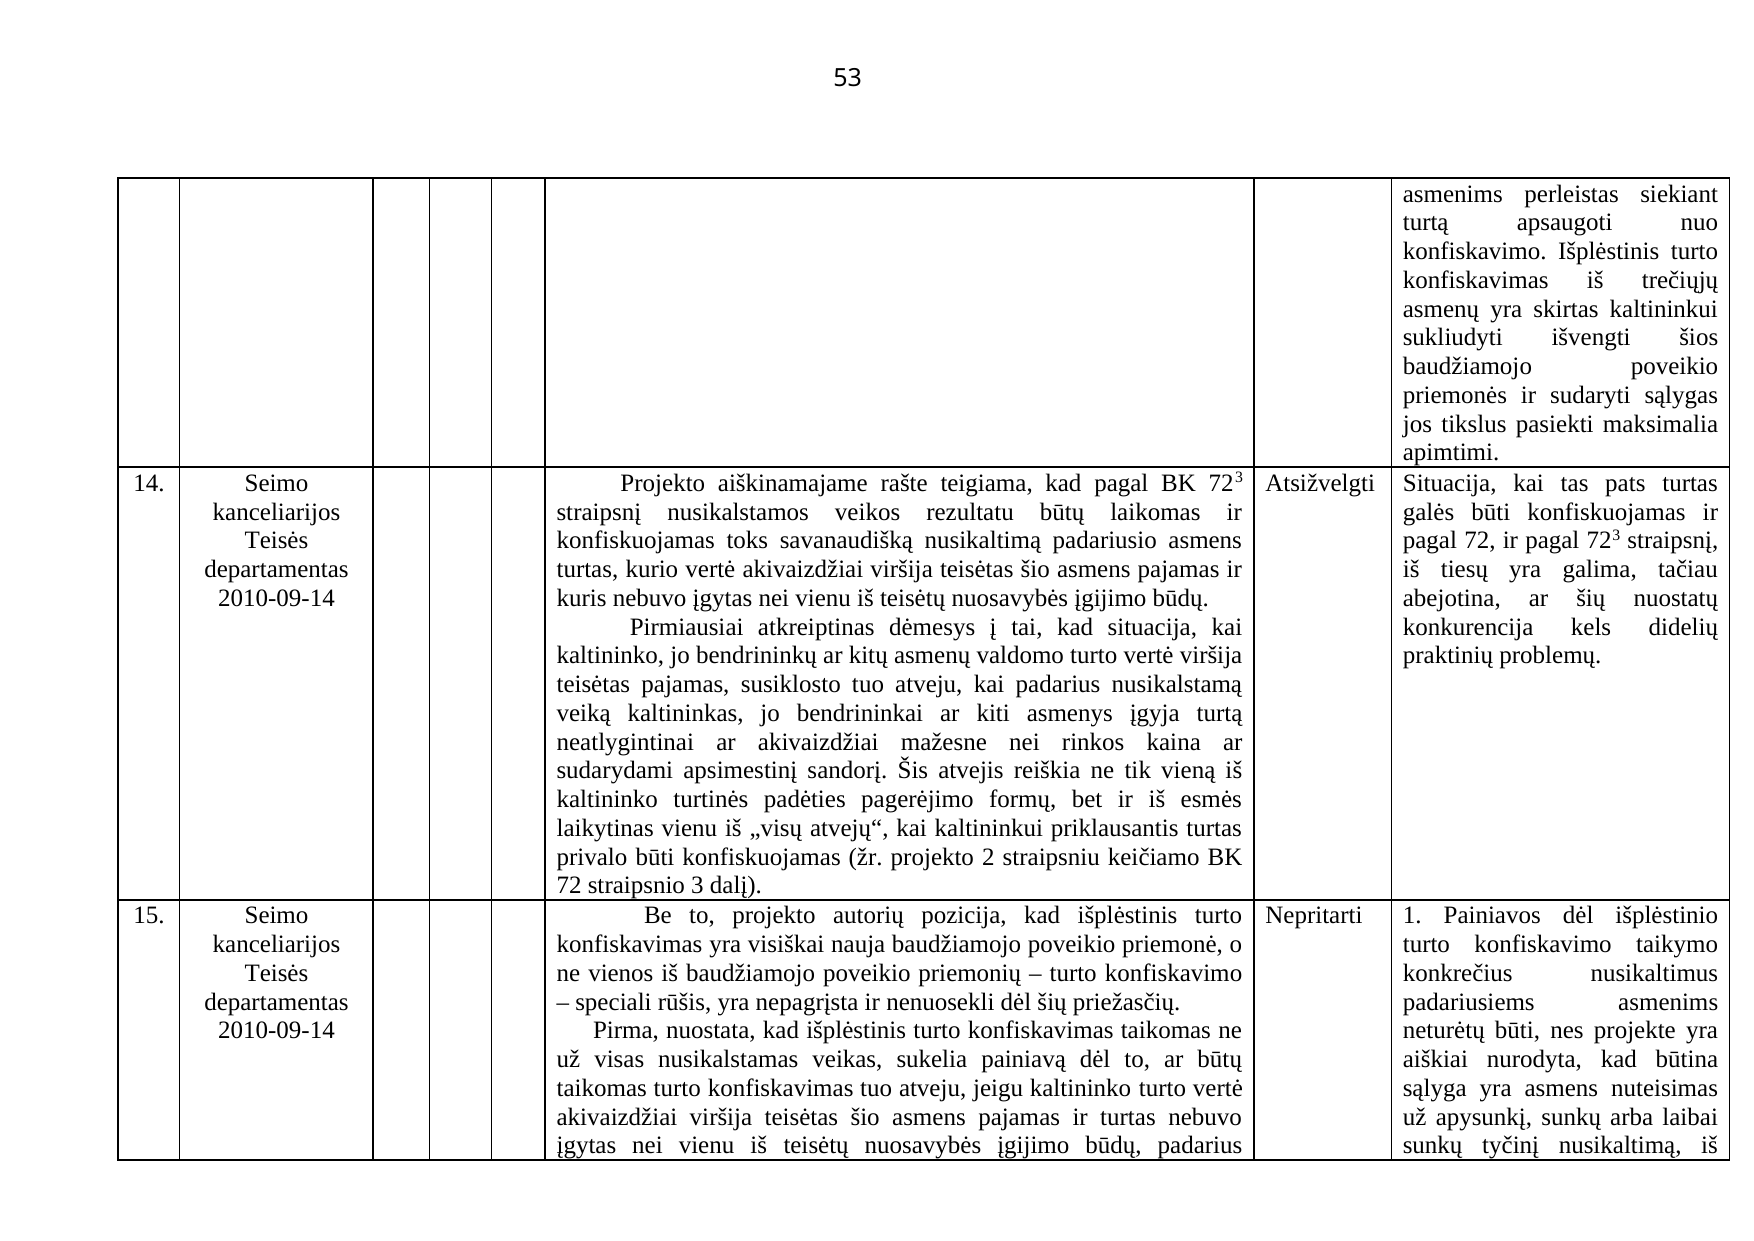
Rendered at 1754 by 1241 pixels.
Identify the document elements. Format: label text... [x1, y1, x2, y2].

table_cell [546, 179, 1253, 466]
table_cell Projekto aiškinamajame rašte teigiama, kad pagal BK 723 straipsnį nusikalstamos veikos rezultatu būtų laikomas ir konfiskuojamas toks savanaudišką nusikaltimą padariusio asmens turtas, kurio vertė akivaizdžiai viršija teisėtas šio asmens pajamas ir kuris nebuvo įgytas nei vienu iš teisėtų nuosavybės įgijimo būdų. Pirmiausiai atkreiptinas dėmesys į tai, kad situacija, kai kaltininko, jo bendrininkų ar kitų asmenų valdomo turto vertė viršija teisėtas pajamas, susiklosto tuo atveju, kai padarius nusikalstamą veiką kaltininkas, jo bendrininkai ar kiti asmenys įgyja turtą neatlygintinai ar akivaizdžiai mažesne nei rinkos kaina ar sudarydami apsimestinį sandorį. Šis atvejis reiškia ne tik vieną iš kaltininko turtinės padėties pagerėjimo formų, bet ir iš esmės laikytinas vienu iš „visų atvejų“, kai kaltininkui priklausantis turtas privalo būti konfiskuojamas (žr. projekto 2 straipsniu keičiamo BK 72 straipsnio 3 dalį). [546, 468, 1253, 899]
table_cell [374, 179, 429, 466]
table_cell 14. [119, 468, 179, 899]
table_cell [492, 179, 544, 466]
table_cell [180, 179, 372, 466]
table_cell 1. Painiavos dėl išplėstinio turto konfiskavimo taikymo konkrečius nusikaltimus padariusiems asmenims neturėtų būti, nes projekte yra aiškiai nurodyta, kad būtina sąlyga yra asmens nuteisimas už apysunkį, sunkų arba laibai sunkų tyčinį nusikaltimą, iš [1392, 901, 1729, 1159]
table_cell asmenims perleistas siekiant turtą apsaugoti nuo konfiskavimo. Išplėstinis turto konfiskavimas iš trečiųjų asmenų yra skirtas kaltininkui sukliudyti išvengti šios baudžiamojo poveikio priemonės ir sudaryti sąlygas jos tikslus pasiekti maksimalia apimtimi. [1392, 179, 1729, 466]
table_cell [492, 468, 544, 899]
table_cell [374, 468, 429, 899]
table_cell [374, 901, 429, 1159]
table_cell Nepritarti [1255, 901, 1391, 1159]
table_cell [492, 901, 544, 1159]
table_cell Atsižvelgti [1255, 468, 1391, 899]
table_cell Be to, projekto autorių pozicija, kad išplėstinis turto konfiskavimas yra visiškai nauja baudžiamojo poveikio priemonė, o ne vienos iš baudžiamojo poveikio priemonių – turto konfiskavimo – speciali rūšis, yra nepagrįsta ir nenuosekli dėl šių priežasčių. Pirma, nuostata, kad išplėstinis turto konfiskavimas taikomas ne už visas nusikalstamas veikas, sukelia painiavą dėl to, ar būtų taikomas turto konfiskavimas tuo atveju, jeigu kaltininko turto vertė akivaizdžiai viršija teisėtas šio asmens pajamas ir turtas nebuvo įgytas nei vienu iš teisėtų nuosavybės įgijimo būdų, padarius [546, 901, 1253, 1159]
table_cell Situacija, kai tas pats turtas galės būti konfiskuojamas ir pagal 72, ir pagal 723 straipsnį, iš tiesų yra galima, tačiau abejotina, ar šių nuostatų konkurencija kels didelių praktinių problemų. [1392, 468, 1729, 899]
table_cell [430, 901, 491, 1159]
table_cell Seimo kanceliarijos Teisės departamentas 2010-09-14 [180, 468, 372, 899]
table_cell [119, 179, 179, 466]
table_cell [430, 179, 491, 466]
table_cell 15. [119, 901, 179, 1159]
table_cell [430, 468, 491, 899]
table_cell Seimo kanceliarijos Teisės departamentas 2010-09-14 [180, 901, 372, 1159]
table_cell [1255, 179, 1391, 466]
